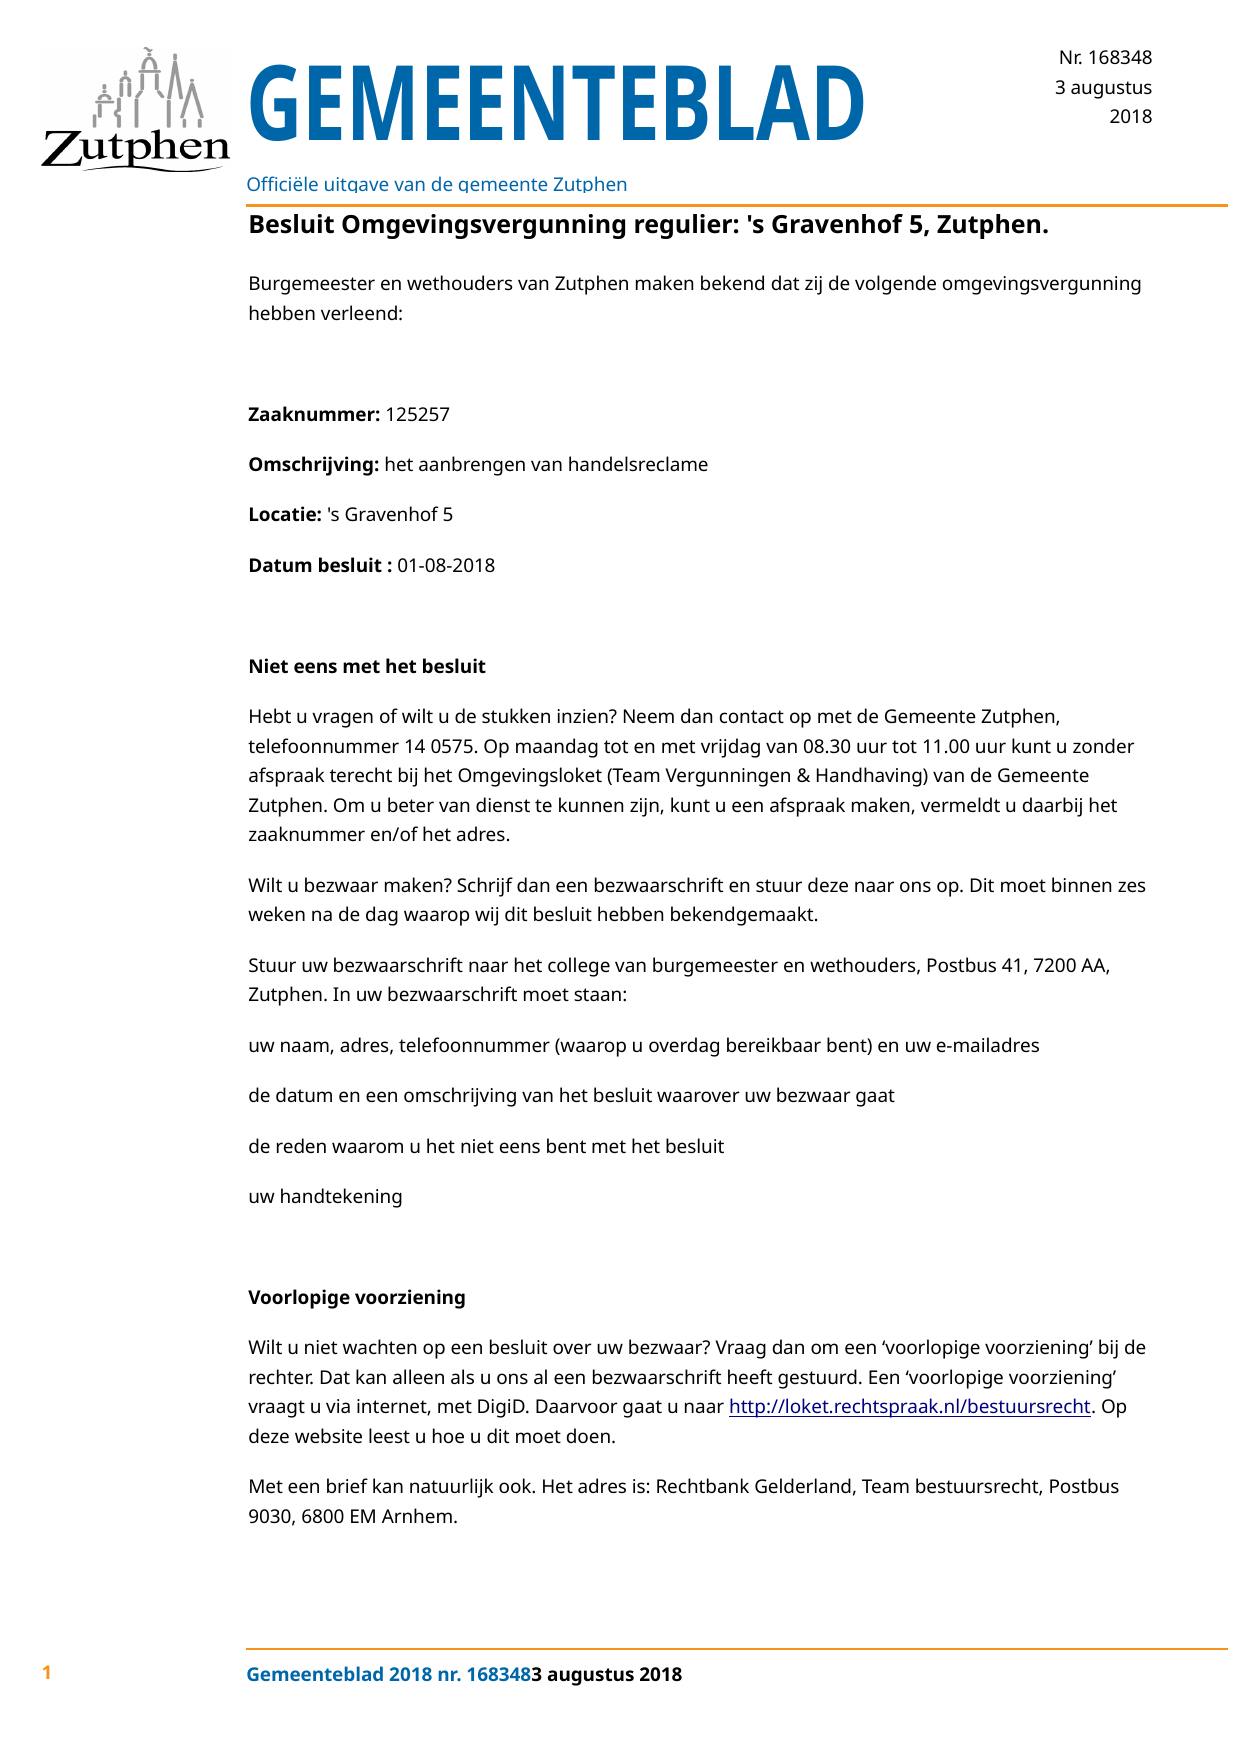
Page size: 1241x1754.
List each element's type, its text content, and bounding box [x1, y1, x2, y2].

text Besluit Omgevingsvergunning regulier: 's Gravenhof 5, Zutphen. [248, 207, 1152, 241]
text Zaaknummer: 125257 [248, 401, 1152, 426]
text Stuur uw bezwaarschrift naar het college van burgemeester en wethouders, Postbus 41, 7200 AA, Zutphen. In uw bezwaarschrift moet staan: [248, 952, 1152, 1007]
text Locatie: 's Gravenhof 5 [248, 502, 1152, 527]
text Datum besluit : 01-08-2018 [248, 552, 1152, 578]
text Omschrijving: het aanbrengen van handelsreclame [248, 451, 1152, 477]
text Voorlopige voorziening [248, 1284, 1152, 1310]
text Wilt u bezwaar maken? Schrijf dan een bezwaarschrift en stuur deze naar ons op. Dit moet binnen zes weken na de dag waarop wij dit besluit hebben bekendgemaakt. [248, 872, 1152, 927]
text Hebt u vragen of wilt u de stukken inzien? Neem dan contact op met de Gemeente Zutphen, telefoonnummer 14 0575. Op maandag tot en met vrijdag van 08.30 uur tot 11.00 uur kunt u zonder afspraak terecht bij het Omgevingsloket (Team Vergunningen & Handhaving) van de Gemeente Zutphen. Om u beter van dienst te kunnen zijn, kunt u een afspraak maken, vermeldt u daarbij het zaaknummer en/of het adres. [248, 703, 1152, 847]
text Niet eens met het besluit [248, 653, 1152, 678]
text uw naam, adres, telefoonnummer (waarop u overdag bereikbaar bent) en uw e-mailadres [248, 1032, 1152, 1058]
text Wilt u niet wachten op een besluit over uw bezwaar? Vraag dan om een ‘voorlopige voorziening’ bij de rechter. Dat kan alleen als u ons al een bezwaarschrift heeft gestuurd. Een ‘voorlopige voorziening’ vraagt u via internet, met DigiD. Daarvoor gaat u naar http://loket.rechtspraak.nl/bestuursrecht. Op deze website leest u hoe u dit moet doen. [248, 1334, 1152, 1449]
text Burgemeester en wethouders van Zutphen maken bekend dat zij de volgende omgevingsvergunning hebben verleend: [248, 270, 1152, 326]
text de reden waarom u het niet eens bent met het besluit [248, 1133, 1152, 1158]
text uw handtekening [248, 1183, 1152, 1209]
picture [41, 47, 231, 172]
text Met een brief kan natuurlijk ook. Het adres is: Rechtbank Gelderland, Team bestuursrecht, Postbus 9030, 6800 EM Arnhem. [248, 1474, 1152, 1529]
text de datum en een omschrijving van het besluit waarover uw bezwaar gaat [248, 1082, 1152, 1108]
